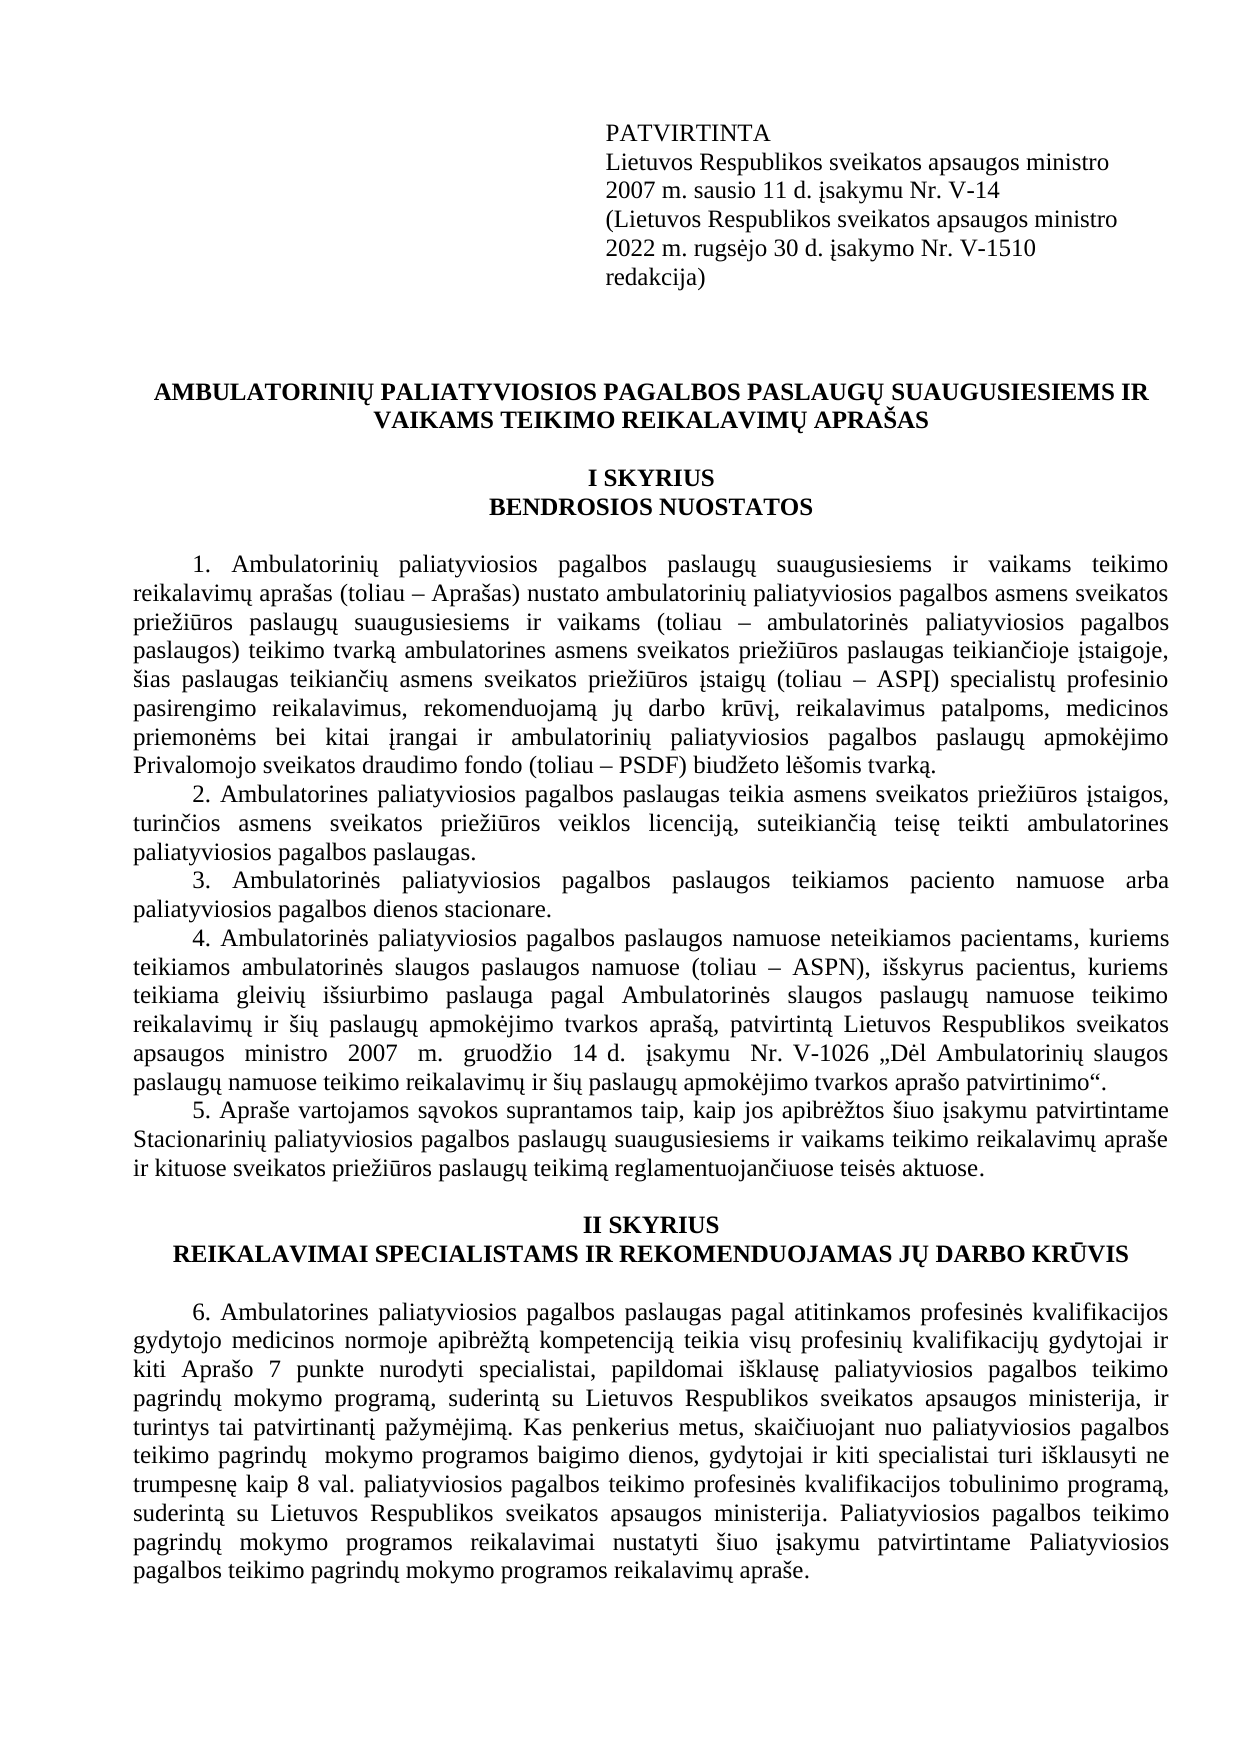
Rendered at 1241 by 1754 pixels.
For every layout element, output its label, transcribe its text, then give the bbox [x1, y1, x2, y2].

text (Lietuvos Respublikos sveikatos apsaugos ministro [133, 204, 1169, 233]
text Lietuvos Respublikos sveikatos apsaugos ministro [133, 147, 1169, 176]
text 2. Ambulatorines paliatyviosios pagalbos paslaugas teikia asmens sveikatos priežiūros įstaigos, turinčios asmens sveikatos priežiūros veiklos licenciją, suteikiančią teisę teikti ambulatorines paliatyviosios pagalbos paslaugas. [133, 779, 1169, 866]
text II SKYRIUS [133, 1211, 1169, 1239]
text I SKYRIUS [133, 463, 1169, 492]
text 3. Ambulatorinės paliatyviosios pagalbos paslaugos teikiamos paciento namuose arba paliatyviosios pagalbos dienos stacionare. [133, 866, 1169, 923]
text 6. Ambulatorines paliatyviosios pagalbos paslaugas pagal atitinkamos profesinės kvalifikacijos gydytojo medicinos normoje apibrėžtą kompetenciją teikia visų profesinių kvalifikacijų gydytojai ir kiti Aprašo 7 punkte nurodyti specialistai, papildomai išklausę paliatyviosios pagalbos teikimo pagrindų mokymo programą, suderintą su Lietuvos Respublikos sveikatos apsaugos ministerija, ir turintys tai patvirtinantį pažymėjimą. Kas penkerius metus, skaičiuojant nuo paliatyviosios pagalbos teikimo pagrindų mokymo programos baigimo dienos, gydytojai ir kiti specialistai turi išklausyti ne trumpesnę kaip 8 val. paliatyviosios pagalbos teikimo profesinės kvalifikacijos tobulinimo programą, suderintą su Lietuvos Respublikos sveikatos apsaugos ministerija. Paliatyviosios pagalbos teikimo pagrindų mokymo programos reikalavimai nustatyti šiuo įsakymu patvirtintame Paliatyviosios pagalbos teikimo pagrindų mokymo programos reikalavimų apraše. [133, 1297, 1169, 1584]
text redakcija) [133, 262, 1169, 291]
text 5. Apraše vartojamos sąvokos suprantamos taip, kaip jos apibrėžtos šiuo įsakymu patvirtintame Stacionarinių paliatyviosios pagalbos paslaugų suaugusiesiems ir vaikams teikimo reikalavimų apraše ir kituose sveikatos priežiūros paslaugų teikimą reglamentuojančiuose teisės aktuose. [133, 1096, 1169, 1182]
text PAtvirtinta [133, 118, 1169, 147]
text 1. Ambulatorinių paliatyviosios pagalbos paslaugų suaugusiesiems ir vaikams teikimo reikalavimų aprašas (toliau – Aprašas) nustato ambulatorinių paliatyviosios pagalbos asmens sveikatos priežiūros paslaugų suaugusiesiems ir vaikams (toliau – ambulatorinės paliatyviosios pagalbos paslaugos) teikimo tvarką ambulatorines asmens sveikatos priežiūros paslaugas teikiančioje įstaigoje, šias paslaugas teikiančių asmens sveikatos priežiūros įstaigų (toliau – ASPĮ) specialistų profesinio pasirengimo reikalavimus, rekomenduojamą jų darbo krūvį, reikalavimus patalpoms, medicinos priemonėms bei kitai įrangai ir ambulatorinių paliatyviosios pagalbos paslaugų apmokėjimo Privalomojo sveikatos draudimo fondo (toliau – PSDF) biudžeto lėšomis tvarką. [133, 549, 1169, 779]
text 4. Ambulatorinės paliatyviosios pagalbos paslaugos namuose neteikiamos pacientams, kuriems teikiamos ambulatorinės slaugos paslaugos namuose (toliau – ASPN), išskyrus pacientus, kuriems teikiama gleivių išsiurbimo paslauga pagal Ambulatorinės slaugos paslaugų namuose teikimo reikalavimų ir šių paslaugų apmokėjimo tvarkos aprašą, patvirtintą Lietuvos Respublikos sveikatos apsaugos ministro 2007 m. gruodžio 14 d. įsakymu Nr. V-1026 „Dėl Ambulatorinių slaugos paslaugų namuose teikimo reikalavimų ir šių paslaugų apmokėjimo tvarkos aprašo patvirtinimo“. [133, 923, 1169, 1096]
text AMBULATORINIŲ Paliatyviosios pagalbos paslaugų suaugusiesiems ir vaikams teikimo reikalavimų aprašas [133, 377, 1169, 434]
text 2022 m. rugsėjo 30 d. įsakymo Nr. V-1510 [133, 233, 1169, 262]
text REIKALAVIMAI SPECIALISTAMS IR REKOMENDUOJAMAS JŲ DARBO KRŪVIS [133, 1239, 1169, 1268]
text 2007 m. sausio 11 d. įsakymu Nr. V-14 [133, 176, 1169, 204]
text bendrosios nuostatos [133, 492, 1169, 521]
